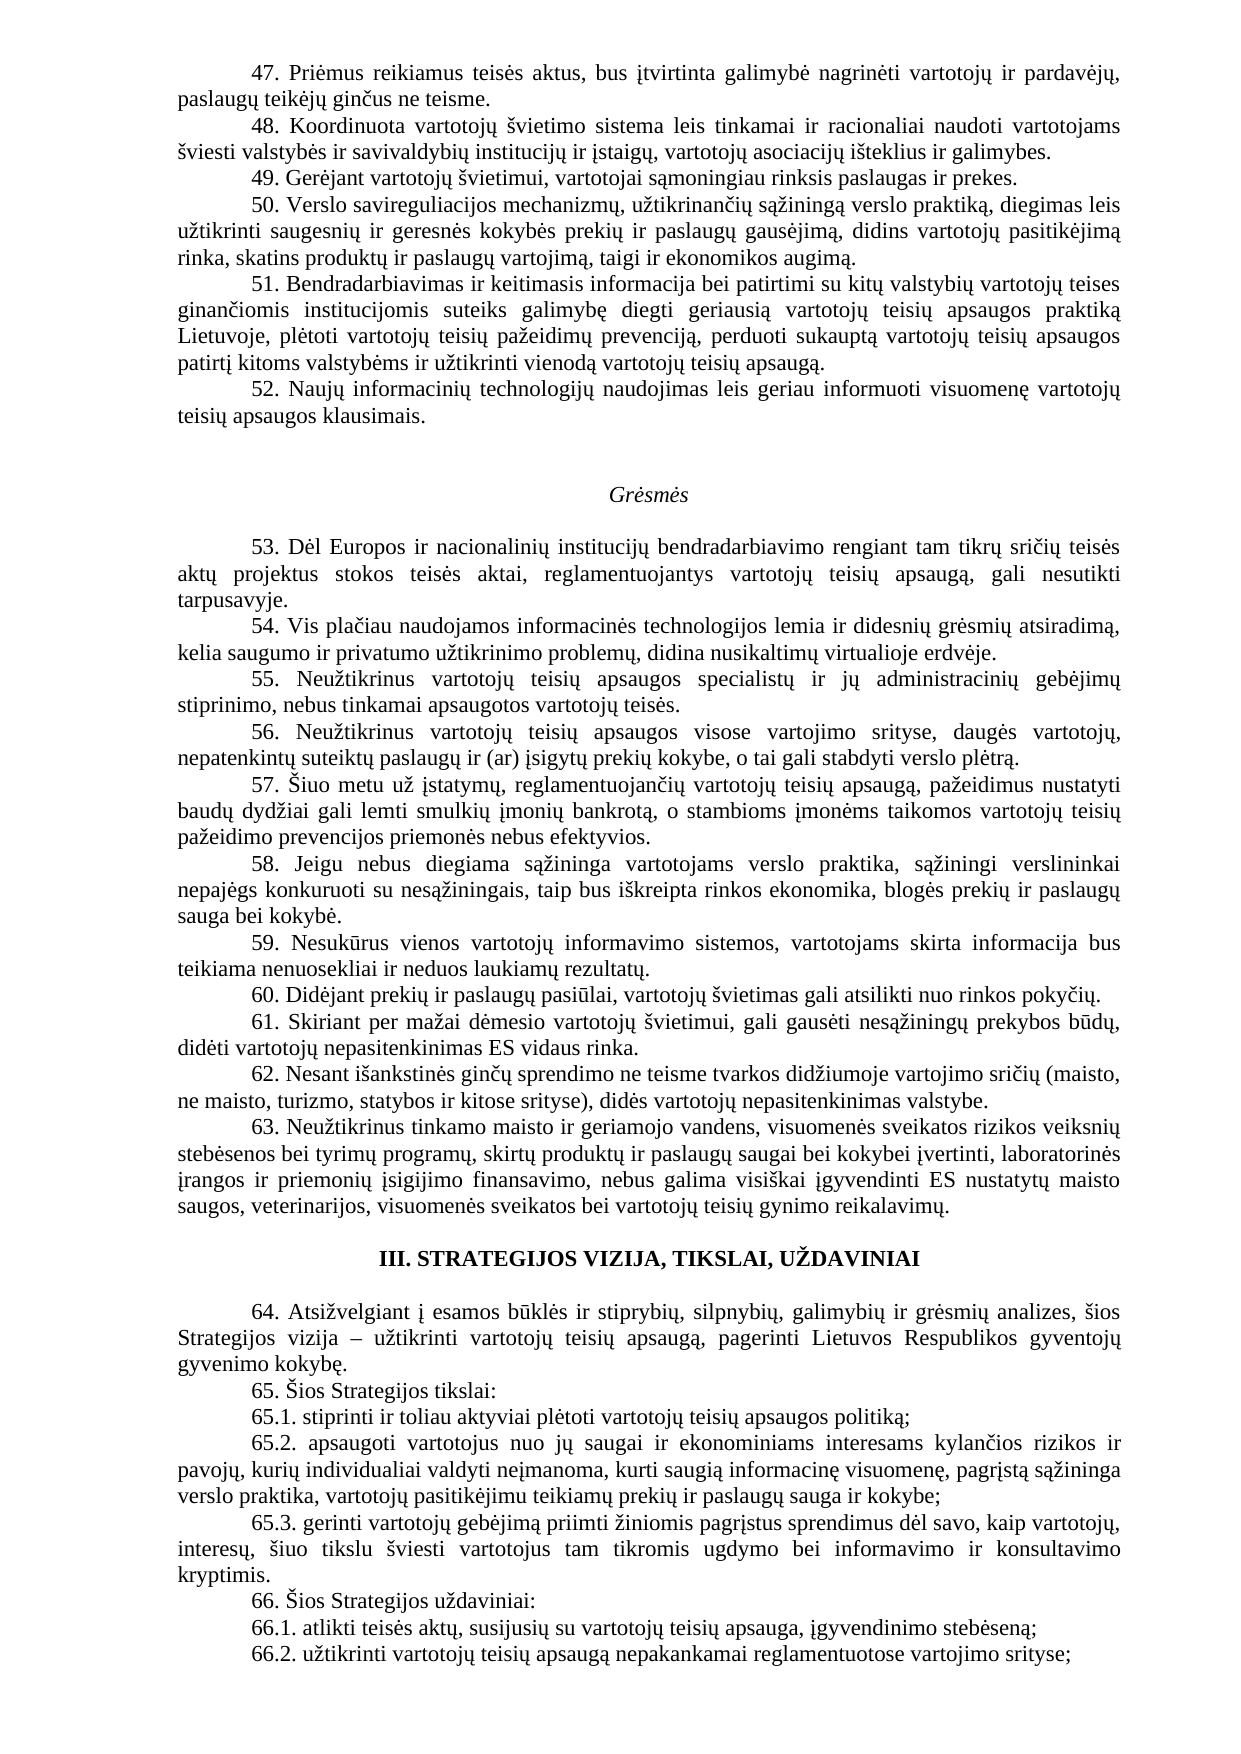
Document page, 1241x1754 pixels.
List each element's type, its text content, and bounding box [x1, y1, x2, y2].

text III. STRATEGIJOS VIZIJA, TIKSLAI, UŽDAVINIAI [177, 1245, 1122, 1271]
text 65.3. gerinti vartotojų gebėjimą priimti žiniomis pagrįstus sprendimus dėl savo, kaip vartotojų, interesų, šiuo tikslu šviesti vartotojus tam tikromis ugdymo bei informavimo ir konsultavimo kryptimis. [177, 1508, 1122, 1588]
text 54. Vis plačiau naudojamos informacinės technologijos lemia ir didesnių grėsmių atsiradimą, kelia saugumo ir privatumo užtikrinimo problemų, didina nusikaltimų virtualioje erdvėje. [177, 612, 1122, 665]
text 48. Koordinuota vartotojų švietimo sistema leis tinkamai ir racionaliai naudoti vartotojams šviesti valstybės ir savivaldybių institucijų ir įstaigų, vartotojų asociacijų išteklius ir galimybes. [177, 112, 1122, 164]
text 47. Priėmus reikiamus teisės aktus, bus įtvirtinta galimybė nagrinėti vartotojų ir pardavėjų, paslaugų teikėjų ginčus ne teisme. [177, 59, 1122, 112]
text 56. Neužtikrinus vartotojų teisių apsaugos visose vartojimo srityse, daugės vartotojų, nepatenkintų suteiktų paslaugų ir (ar) įsigytų prekių kokybe, o tai gali stabdyti verslo plėtrą. [177, 718, 1122, 771]
text 52. Naujų informacinių technologijų naudojimas leis geriau informuoti visuomenę vartotojų teisių apsaugos klausimais. [177, 375, 1122, 428]
text 60. Didėjant prekių ir paslaugų pasiūlai, vartotojų švietimas gali atsilikti nuo rinkos pokyčių. [177, 981, 1122, 1008]
text 61. Skiriant per mažai dėmesio vartotojų švietimui, gali gausėti nesąžiningų prekybos būdų, didėti vartotojų nepasitenkinimas ES vidaus rinka. [177, 1008, 1122, 1061]
text 66.2. užtikrinti vartotojų teisių apsaugą nepakankamai reglamentuotose vartojimo srityse; [177, 1640, 1122, 1667]
text 63. Neužtikrinus tinkamo maisto ir geriamojo vandens, visuomenės sveikatos rizikos veiksnių stebėsenos bei tyrimų programų, skirtų produktų ir paslaugų saugai bei kokybei įvertinti, laboratorinės įrangos ir priemonių įsigijimo finansavimo, nebus galima visiškai įgyvendinti ES nustatytų maisto saugos, veterinarijos, visuomenės sveikatos bei vartotojų teisių gynimo reikalavimų. [177, 1113, 1122, 1219]
text 49. Gerėjant vartotojų švietimui, vartotojai sąmoningiau rinksis paslaugas ir prekes. [177, 164, 1122, 191]
text 50. Verslo savireguliacijos mechanizmų, užtikrinančių sąžiningą verslo praktiką, diegimas leis užtikrinti saugesnių ir geresnės kokybės prekių ir paslaugų gausėjimą, didins vartotojų pasitikėjimą rinka, skatins produktų ir paslaugų vartojimą, taigi ir ekonomikos augimą. [177, 191, 1122, 270]
text 55. Neužtikrinus vartotojų teisių apsaugos specialistų ir jų administracinių gebėjimų stiprinimo, nebus tinkamai apsaugotos vartotojų teisės. [177, 665, 1122, 718]
text Grėsmės [177, 481, 1122, 507]
text 58. Jeigu nebus diegiama sąžininga vartotojams verslo praktika, sąžiningi verslininkai nepajėgs konkuruoti su nesąžiningais, taip bus iškreipta rinkos ekonomika, blogės prekių ir paslaugų sauga bei kokybė. [177, 850, 1122, 929]
text 62. Nesant išankstinės ginčų sprendimo ne teisme tvarkos didžiumoje vartojimo sričių (maisto, ne maisto, turizmo, statybos ir kitose srityse), didės vartotojų nepasitenkinimas valstybe. [177, 1061, 1122, 1113]
text 53. Dėl Europos ir nacionalinių institucijų bendradarbiavimo rengiant tam tikrų sričių teisės aktų projektus stokos teisės aktai, reglamentuojantys vartotojų teisių apsaugą, gali nesutikti tarpusavyje. [177, 533, 1122, 612]
text 64. Atsižvelgiant į esamos būklės ir stiprybių, silpnybių, galimybių ir grėsmių analizes, šios Strategijos vizija – užtikrinti vartotojų teisių apsaugą, pagerinti Lietuvos Respublikos gyventojų gyvenimo kokybę. [177, 1298, 1122, 1377]
text 65.2. apsaugoti vartotojus nuo jų saugai ir ekonominiams interesams kylančios rizikos ir pavojų, kurių individualiai valdyti neįmanoma, kurti saugią informacinę visuomenę, pagrįstą sąžininga verslo praktika, vartotojų pasitikėjimu teikiamų prekių ir paslaugų sauga ir kokybe; [177, 1429, 1122, 1508]
text 59. Nesukūrus vienos vartotojų informavimo sistemos, vartotojams skirta informacija bus teikiama nenuosekliai ir neduos laukiamų rezultatų. [177, 929, 1122, 981]
text 66.1. atlikti teisės aktų, susijusių su vartotojų teisių apsauga, įgyvendinimo stebėseną; [177, 1614, 1122, 1640]
text 65.1. stiprinti ir toliau aktyviai plėtoti vartotojų teisių apsaugos politiką; [177, 1403, 1122, 1429]
text 51. Bendradarbiavimas ir keitimasis informacija bei patirtimi su kitų valstybių vartotojų teises ginančiomis institucijomis suteiks galimybę diegti geriausią vartotojų teisių apsaugos praktiką Lietuvoje, plėtoti vartotojų teisių pažeidimų prevenciją, perduoti sukauptą vartotojų teisių apsaugos patirtį kitoms valstybėms ir užtikrinti vienodą vartotojų teisių apsaugą. [177, 270, 1122, 375]
text 65. Šios Strategijos tikslai: [177, 1377, 1122, 1403]
text 66. Šios Strategijos uždaviniai: [177, 1588, 1122, 1614]
text 57. Šiuo metu už įstatymų, reglamentuojančių vartotojų teisių apsaugą, pažeidimus nustatyti baudų dydžiai gali lemti smulkių įmonių bankrotą, o stambioms įmonėms taikomos vartotojų teisių pažeidimo prevencijos priemonės nebus efektyvios. [177, 771, 1122, 850]
